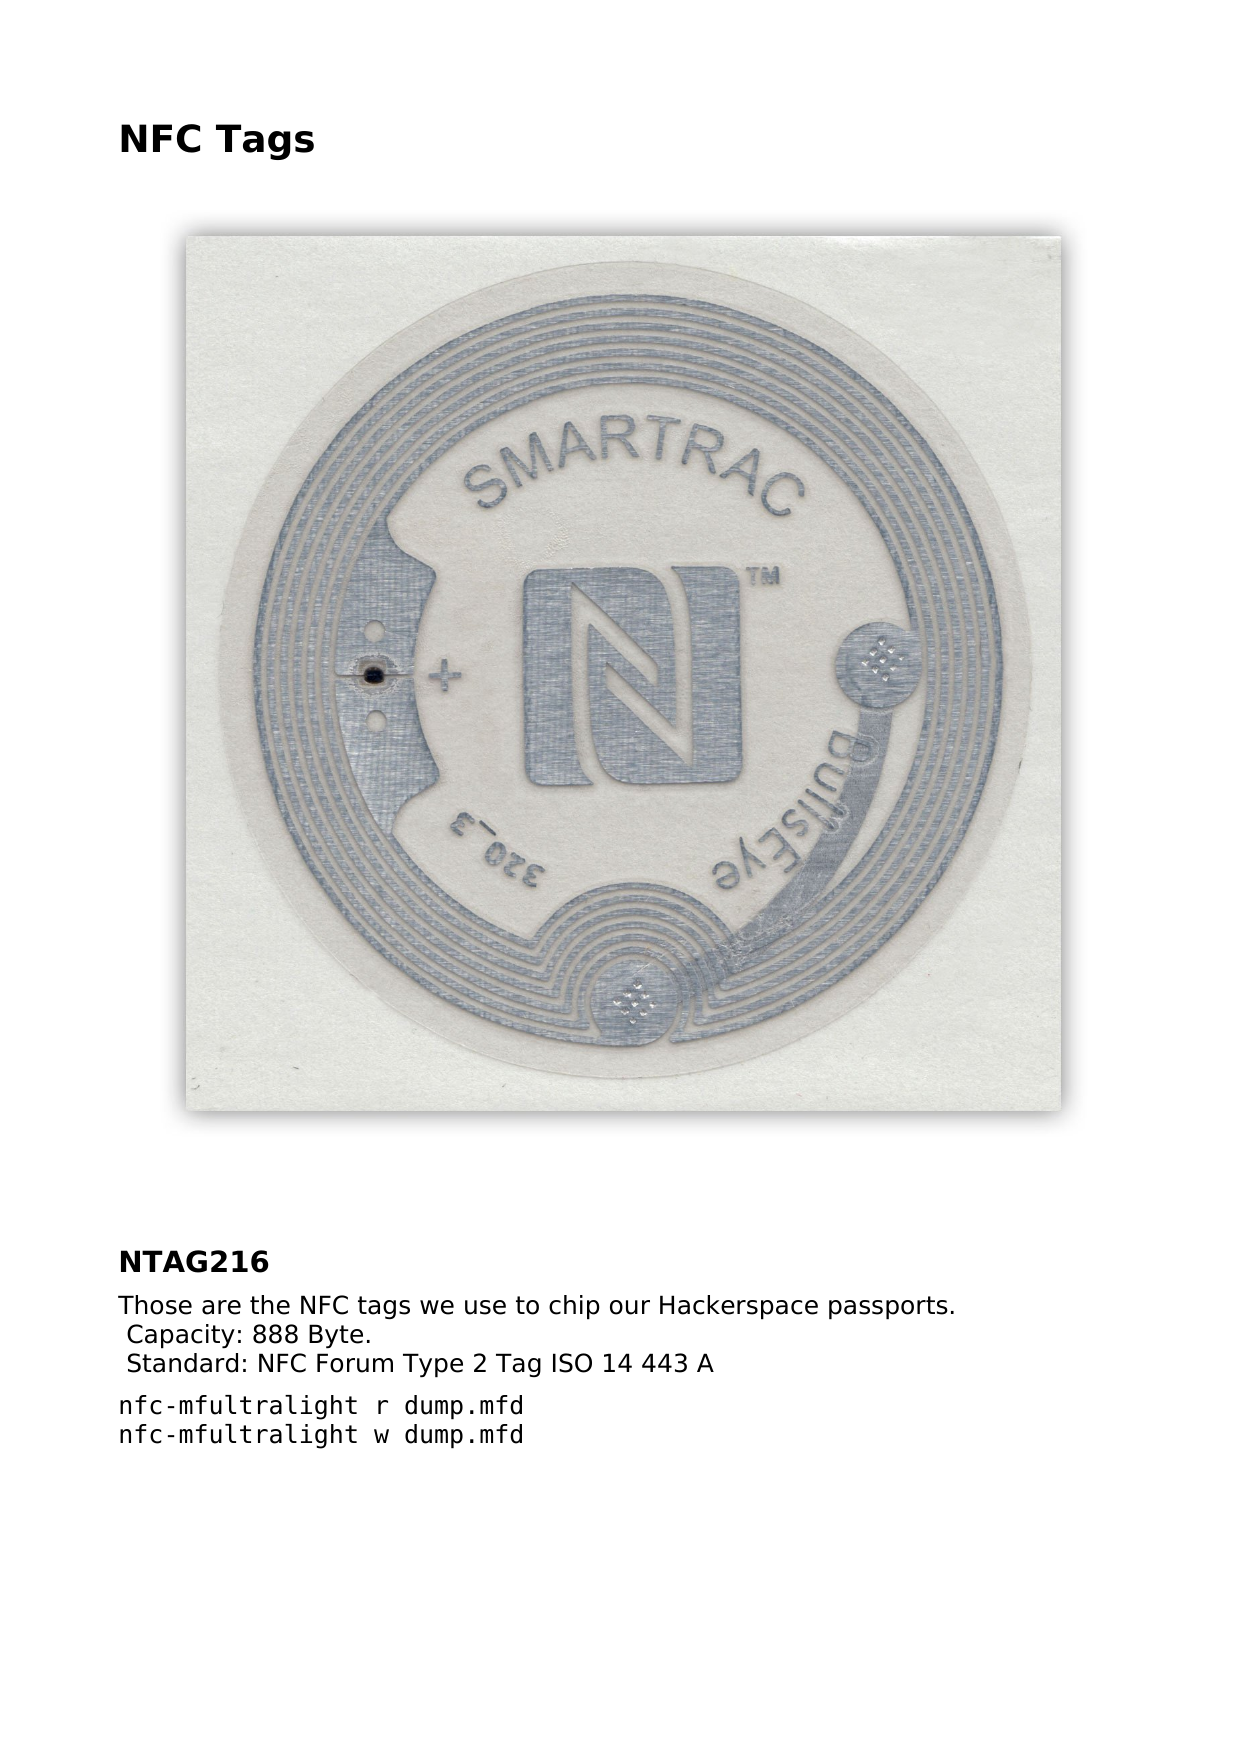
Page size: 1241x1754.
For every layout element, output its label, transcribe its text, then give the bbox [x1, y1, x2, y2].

picture [118, 174, 1123, 1179]
text Those are the NFC tags we use to chip our Hackerspace passports. Capacity: 888 Byte. Standard: NFC Forum Type 2 Tag ISO 14 443 A [118, 1291, 1122, 1379]
subtitle NFC Tags [118, 118, 1122, 162]
text nfc-mfultralight r dump.mfd nfc-mfultralight w dump.mfd [118, 1391, 1122, 1450]
subtitle NTAG216 [118, 1245, 1122, 1279]
